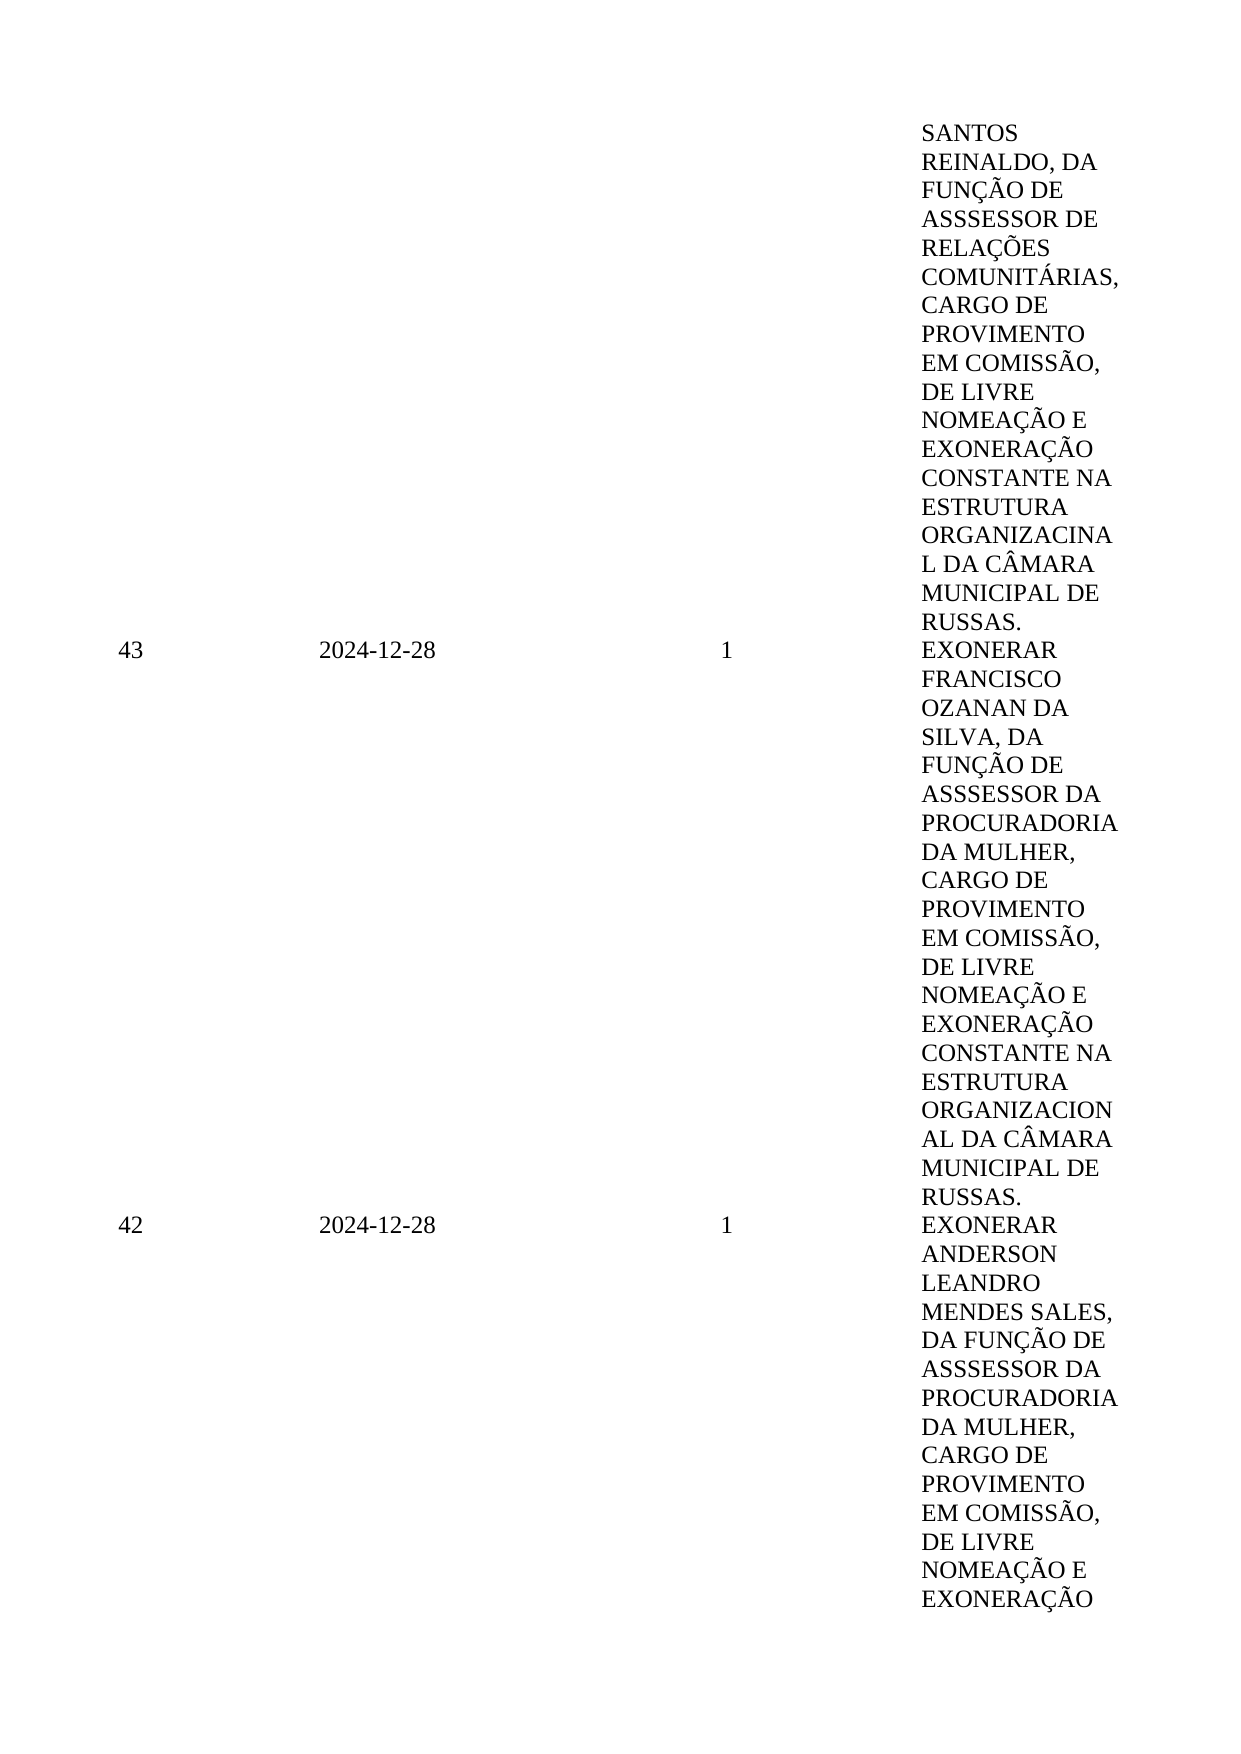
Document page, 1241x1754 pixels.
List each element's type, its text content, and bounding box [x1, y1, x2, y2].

table_cell SANTOS REINALDO, DA FUNÇÃO DE ASSSESSOR DE RELAÇÕES COMUNITÁRIAS, CARGO DE PROVIMENTO EM COMISSÃO, DE LIVRE NOMEAÇÃO E EXONERAÇÃO CONSTANTE NA ESTRUTURA ORGANIZACINAL DA CÂMARA MUNICIPAL DE RUSSAS. [921, 118, 1122, 636]
table_cell 43 [118, 636, 319, 1211]
table_cell [319, 118, 519, 636]
table_cell 2024-12-28 [319, 1211, 519, 1613]
table_cell EXONERAR ANDERSON LEANDRO MENDES SALES, DA FUNÇÃO DE ASSSESSOR DA PROCURADORIA DA MULHER, CARGO DE PROVIMENTO EM COMISSÃO, DE LIVRE NOMEAÇÃO E EXONERAÇÃO [921, 1211, 1122, 1613]
table_cell EXONERAR FRANCISCO OZANAN DA SILVA, DA FUNÇÃO DE ASSSESSOR DA PROCURADORIA DA MULHER, CARGO DE PROVIMENTO EM COMISSÃO, DE LIVRE NOMEAÇÃO E EXONERAÇÃO CONSTANTE NA ESTRUTURA ORGANIZACIONAL DA CÂMARA MUNICIPAL DE RUSSAS. [921, 636, 1122, 1211]
table_cell 42 [118, 1211, 319, 1613]
table_cell [520, 118, 720, 636]
table_cell [520, 1211, 720, 1613]
table_cell [520, 636, 720, 1211]
table_cell 1 [720, 636, 921, 1211]
table_cell 1 [720, 1211, 921, 1613]
table_cell [720, 118, 921, 636]
table_cell [118, 118, 319, 636]
table_cell 2024-12-28 [319, 636, 519, 1211]
